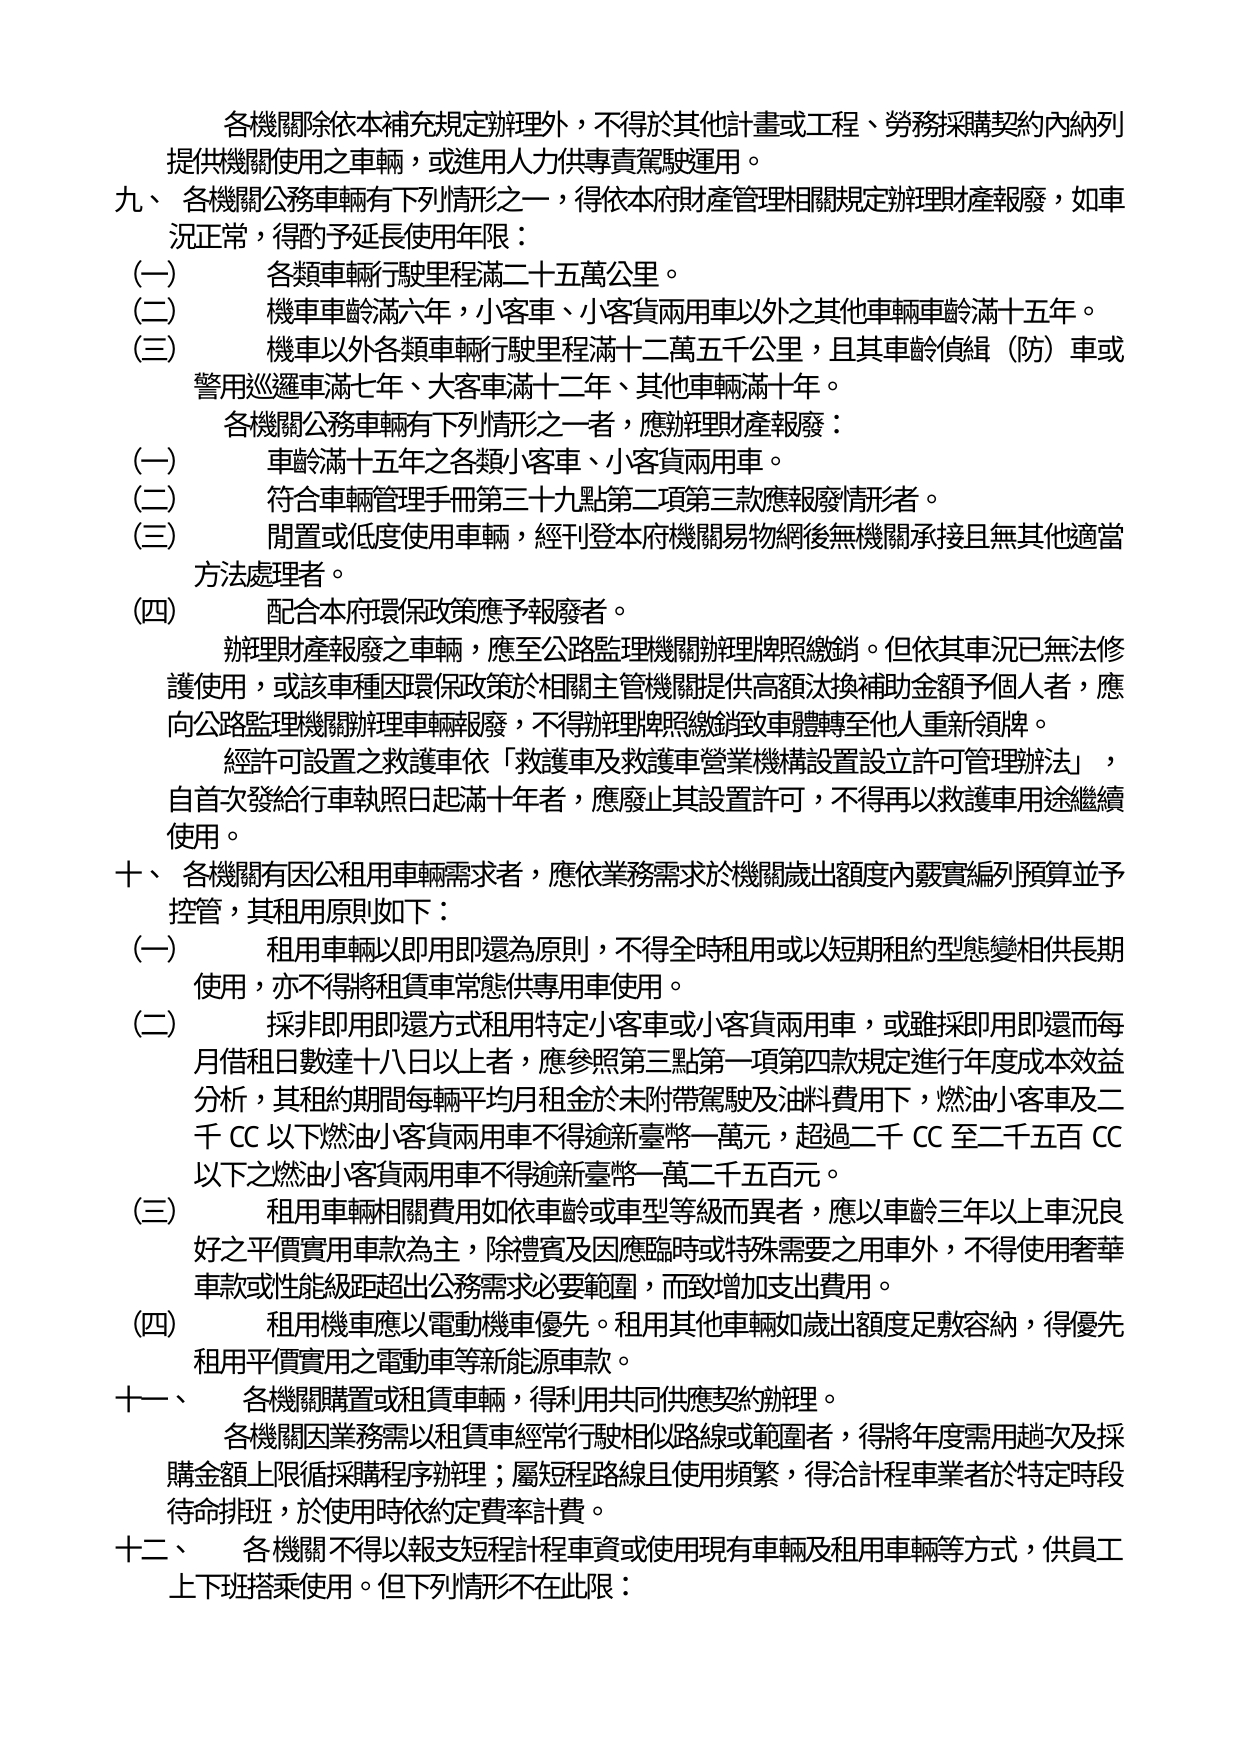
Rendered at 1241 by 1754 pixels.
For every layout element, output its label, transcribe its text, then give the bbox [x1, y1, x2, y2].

table_cell 各機關除依本補充規定辦理外，不得於其他計畫或工程、勞務採購契約內納列提供機關使用之車輛，或進用人力供專責駕駛運用。 [111, 105, 1129, 180]
table_cell 十、 各機關有因公租用車輛需求者，應依業務需求於機關歲出額度內覈實編列預算並予控管，其租用原則如下： （一） 租用車輛以即用即還為原則，不得全時租用或以短期租約型態變相供長期使用，亦不得將租賃車常態供專用車使用。 （二） 採非即用即還方式租用特定小客車或小客貨兩用車，或雖採即用即還而每月借租日數達十八日以上者，應參照第三點第一項第四款規定進行年度成本效益分析，其租約期間每輛平均月租金於未附帶駕駛及油料費用下，燃油小客車及二千CC以下燃油小客貨兩用車不得逾新臺幣一萬元，超過二千CC至二千五百CC以下之燃油小客貨兩用車不得逾新臺幣一萬二千五百元。 （三） 租用車輛相關費用如依車齡或車型等級而異者，應以車齡三年以上車況良好之平價實用車款為主，除禮賓及因應臨時或特殊需要之用車外，不得使用奢華車款或性能級距超出公務需求必要範圍，而致增加支出費用。 （四） 租用機車應以電動機車優先。租用其他車輛如歲出額度足敷容納，得優先租用平價實用之電動車等新能源車款。 [111, 855, 1129, 1380]
table_cell 十一、 各機關購置或租賃車輛，得利用共同供應契約辦理。 各機關因業務需以租賃車經常行駛相似路線或範圍者，得將年度需用趟次及採購金額上限循採購程序辦理；屬短程路線且使用頻繁，得洽計程車業者於特定時段待命排班，於使用時依約定費率計費。 [111, 1380, 1129, 1530]
table_cell 十二、 各機關不得以報支短程計程車資或使用現有車輛及租用車輛等方式，供員工上下班搭乘使用。但下列情形不在此限： [111, 1530, 1129, 1605]
table_cell 九、 各機關公務車輛有下列情形之一，得依本府財產管理相關規定辦理財產報廢，如車況正常，得酌予延長使用年限： （一） 各類車輛行駛里程滿二十五萬公里。 （二） 機車車齡滿六年，小客車、小客貨兩用車以外之其他車輛車齡滿十五年。 （三） 機車以外各類車輛行駛里程滿十二萬五千公里，且其車齡偵緝（防）車或警用巡邏車滿七年、大客車滿十二年、其他車輛滿十年。 各機關公務車輛有下列情形之一者，應辦理財產報廢： （一） 車齡滿十五年之各類小客車、小客貨兩用車。 （二） 符合車輛管理手冊第三十九點第二項第三款應報廢情形者。 （三） 閒置或低度使用車輛，經刊登本府機關易物網後無機關承接且無其他適當方法處理者。 （四） 配合本府環保政策應予報廢者。 辦理財產報廢之車輛，應至公路監理機關辦理牌照繳銷。但依其車況已無法修護使用，或該車種因環保政策於相關主管機關提供高額汰換補助金額予個人者，應向公路監理機關辦理車輛報廢，不得辦理牌照繳銷致車體轉至他人重新領牌。 經許可設置之救護車依「救護車及救護車營業機構設置設立許可管理辦法」，自首次發給行車執照日起滿十年者，應廢止其設置許可，不得再以救護車用途繼續使用。 [111, 180, 1129, 855]
